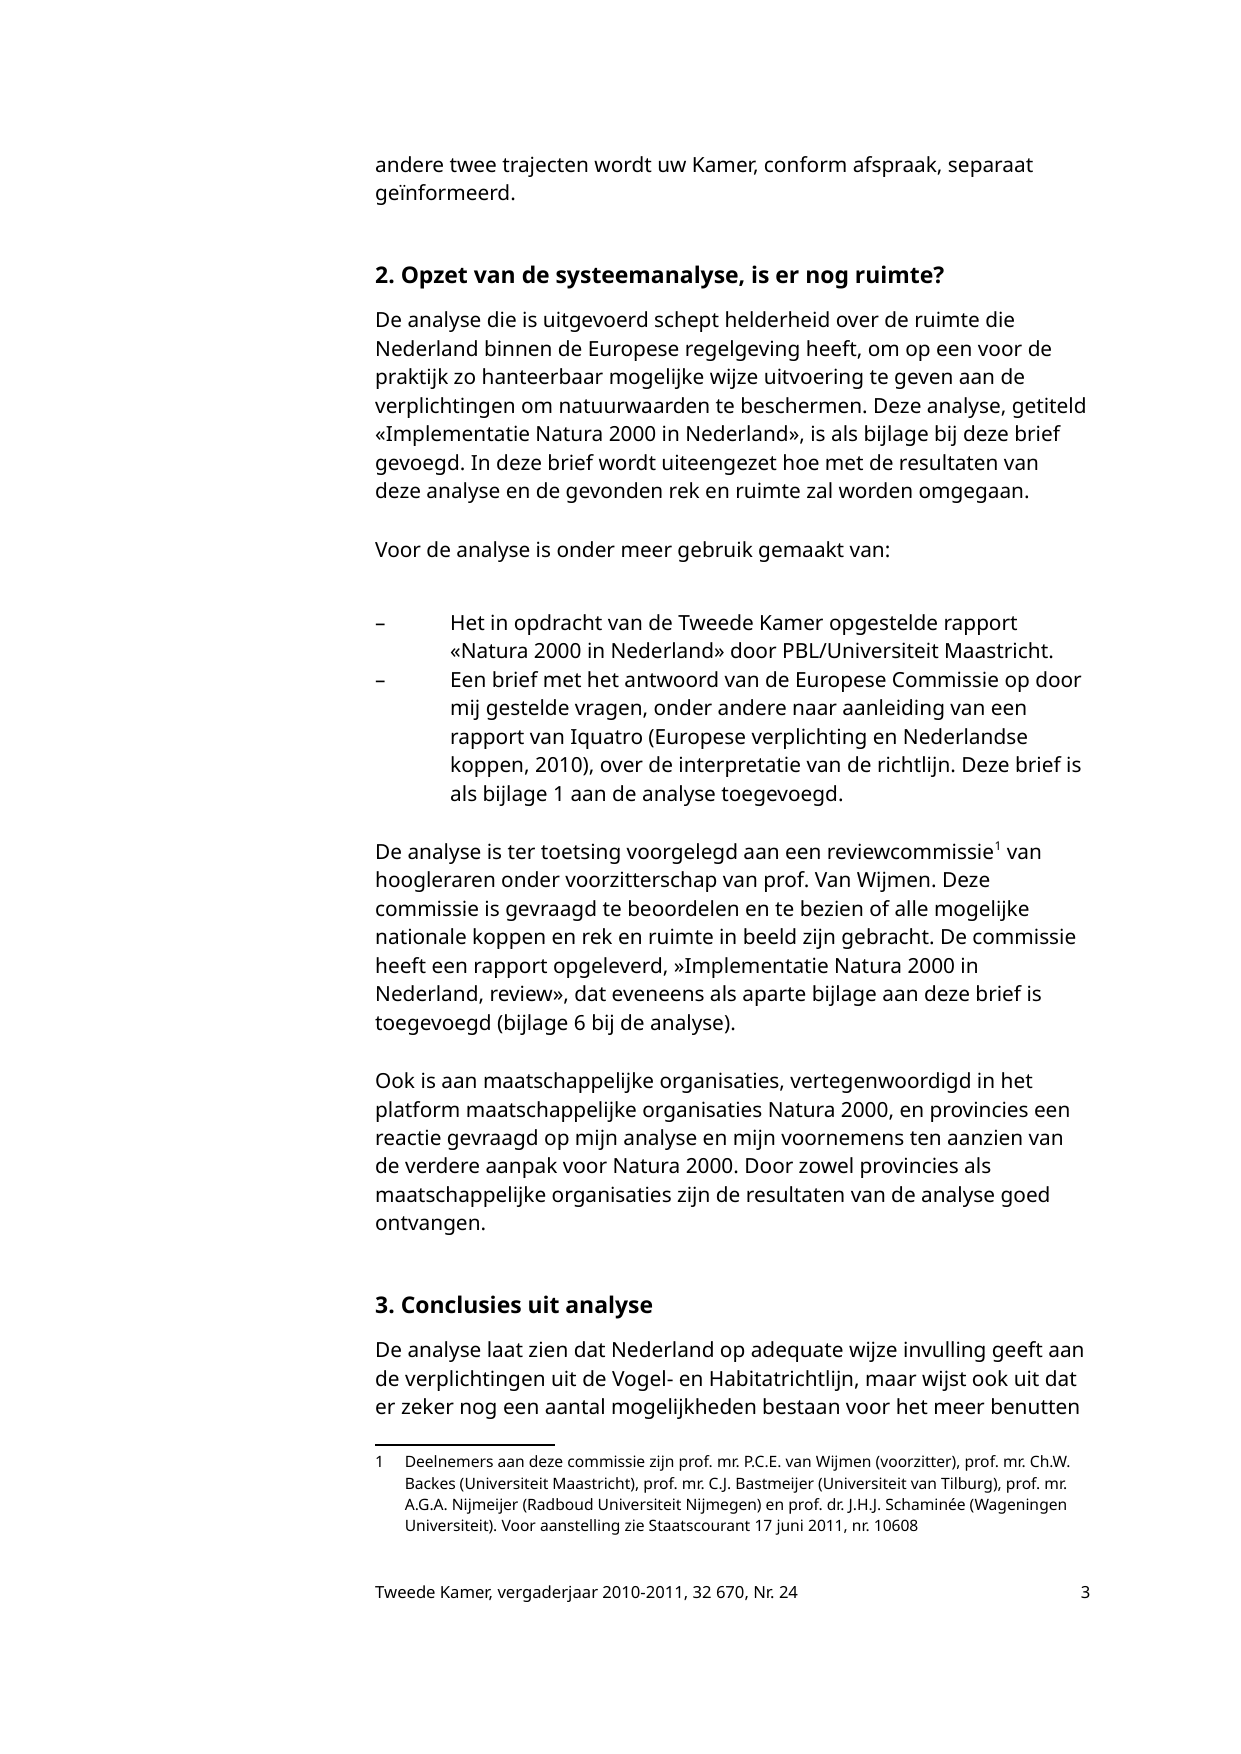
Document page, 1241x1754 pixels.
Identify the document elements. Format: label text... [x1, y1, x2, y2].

list Een brief met het antwoord van de Europese Commissie op door mij gestelde vragen, onder andere naar aanleiding van een rapport van Iquatro (Europese verplichting en Nederlandse koppen, 2010), over de interpretatie van de richtlijn. Deze brief is als bijlage 1 aan de analyse toegevoegd. [375, 693, 1090, 836]
subtitle 2. Opzet van de systeemanalyse, is er nog ruimte? [375, 288, 1090, 319]
list Het in opdracht van de Tweede Kamer opgestelde rapport «Natura 2000 in Nederland» door PBL/Universiteit Maastricht. [375, 637, 1090, 693]
text Deelnemers aan deze commissie zijn prof. mr. P.C.E. van Wijmen (voorzitter), prof. mr. Ch.W. Backes (Universiteit Maastricht), prof. mr. C.J. Bastmeijer (Universiteit van Tilburg), prof. mr. A.G.A. Nijmeijer (Radboud Universiteit Nijmegen) en prof. dr. J.H.J. Schaminée (Wageningen Universiteit). Voor aanstelling zie Staatscourant 17 juni 2011, nr. 10608 [375, 1394, 1090, 1536]
text Onderliggende brief richt zich voornamelijk op het eerste punt. Over de andere twee trajecten wordt uw Kamer, conform afspraak, separaat geïnformeerd. [375, 150, 1090, 235]
text De analyse is ter toetsing voorgelegd aan een reviewcommissie van hoogleraren onder voorzitterschap van prof. Van Wijmen. Deze commissie is gevraagd te beoordelen en te bezien of alle mogelijke nationale koppen en rek en ruimte in beeld zijn gebracht. De commissie heeft een rapport opgeleverd, »Implementatie Natura 2000 in Nederland, review», dat eveneens als aparte bijlage aan deze brief is toegevoegd (bijlage 6 bij de analyse). [375, 866, 1090, 1065]
text De analyse die is uitgevoerd schept helderheid over de ruimte die Nederland binnen de Europese regelgeving heeft, om op een voor de praktijk zo hanteerbaar mogelijke wijze uitvoering te geven aan de verplichtingen om natuurwaarden te beschermen. Deze analyse, getiteld «Implementatie Natura 2000 in Nederland», is als bijlage bij deze brief gevoegd. In deze brief wordt uiteengezet hoe met de resultaten van deze analyse en de gevonden rek en ruimte zal worden omgegaan. [375, 334, 1090, 533]
text Voor de analyse is onder meer gebruik gemaakt van: [375, 563, 1090, 592]
text Ook is aan maatschappelijke organisaties, vertegenwoordigd in het platform maatschappelijke organisaties Natura 2000, en provincies een reactie gevraagd op mijn analyse en mijn voornemens ten aanzien van de verdere aanpak voor Natura 2000. Door zowel provincies als maatschappelijke organisaties zijn de resultaten van de analyse goed ontvangen. [375, 1095, 1090, 1265]
